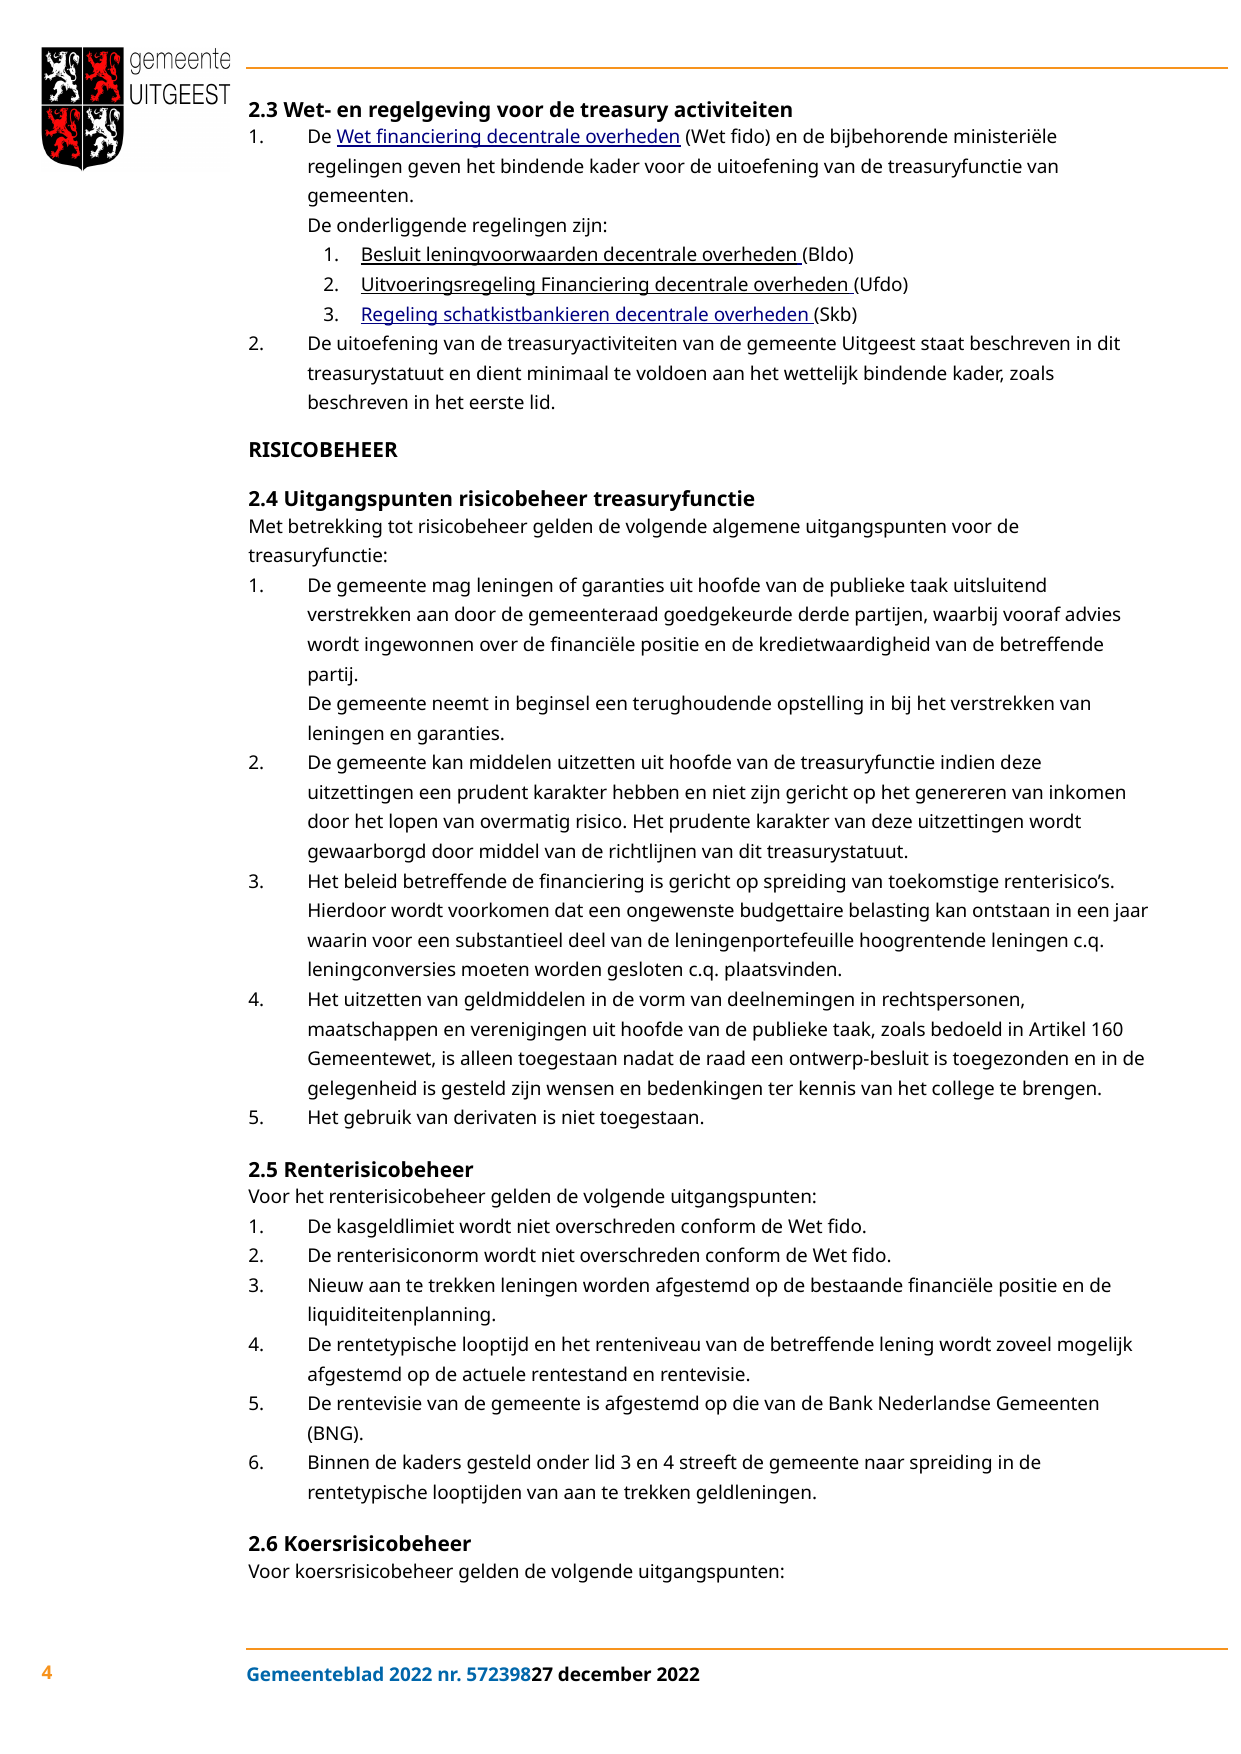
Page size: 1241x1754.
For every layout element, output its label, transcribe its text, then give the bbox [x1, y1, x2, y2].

list De kasgeldlimiet wordt niet overschreden conform de Wet fido. [248, 1213, 1152, 1239]
text Met betrekking tot risicobeheer gelden de volgende algemene uitgangspunten voor de treasuryfunctie: [248, 513, 1152, 568]
list De gemeente neemt in beginsel een terughoudende opstelling in bij het verstrekken van leningen en garanties. [248, 690, 1152, 746]
text 2.4 Uitgangspunten risicobeheer treasuryfunctie [248, 484, 1152, 513]
list Besluit leningvoorwaarden decentrale overheden (Bldo) [323, 242, 1152, 267]
picture [41, 47, 231, 172]
list De gemeente mag leningen of garanties uit hoofde van de publieke taak uitsluitend verstrekken aan door de gemeenteraad goedgekeurde derde partijen, waarbij vooraf advies wordt ingewonnen over de financiële positie en de kredietwaardigheid van de betreffende partij. [248, 572, 1152, 686]
list Regeling schatkistbankieren decentrale overheden (Skb) [323, 301, 1152, 326]
list De renterisiconorm wordt niet overschreden conform de Wet fido. [248, 1242, 1152, 1268]
list De uitoefening van de treasuryactiviteiten van de gemeente Uitgeest staat beschreven in dit treasurystatuut en dient minimaal te voldoen aan het wettelijk bindende kader, zoals beschreven in het eerste lid. [248, 330, 1152, 415]
text RISICOBEHEER [248, 435, 1152, 463]
text 2.6 Koersrisicobeheer [248, 1529, 1152, 1558]
list De rentetypische looptijd en het renteniveau van de betreffende lening wordt zoveel mogelijk afgestemd op de actuele rentestand en rentevisie. [248, 1331, 1152, 1387]
list Het gebruik van derivaten is niet toegestaan. [248, 1104, 1152, 1130]
text 2.5 Renterisicobeheer [248, 1155, 1152, 1183]
list De gemeente kan middelen uitzetten uit hoofde van de treasuryfunctie indien deze uitzettingen een prudent karakter hebben en niet zijn gericht op het genereren van inkomen door het lopen van overmatig risico. Het prudente karakter van deze uitzettingen wordt gewaarborgd door middel van de richtlijnen van dit treasurystatuut. [248, 749, 1152, 864]
list De rentevisie van de gemeente is afgestemd op die van de Bank Nederlandse Gemeenten (BNG). [248, 1390, 1152, 1446]
list De Wet financiering decentrale overheden (Wet fido) en de bijbehorende ministeriële regelingen geven het bindende kader voor de uitoefening van de treasuryfunctie van gemeenten. [248, 123, 1152, 208]
list De onderliggende regelingen zijn: [248, 212, 1152, 238]
text Voor het renterisicobeheer gelden de volgende uitgangspunten: [248, 1183, 1152, 1209]
text 2.3 Wet- en regelgeving voor de treasury activiteiten [248, 95, 1152, 123]
list Uitvoeringsregeling Financiering decentrale overheden (Ufdo) [323, 271, 1152, 297]
text Voor koersrisicobeheer gelden de volgende uitgangspunten: [248, 1558, 1152, 1584]
list Nieuw aan te trekken leningen worden afgestemd op de bestaande financiële positie en de liquiditeitenplanning. [248, 1272, 1152, 1327]
list Het beleid betreffende de financiering is gericht op spreiding van toekomstige renterisico’s. Hierdoor wordt voorkomen dat een ongewenste budgettaire belasting kan ontstaan in een jaar waarin voor een substantieel deel van de leningenportefeuille hoogrentende leningen c.q. leningconversies moeten worden gesloten c.q. plaatsvinden. [248, 868, 1152, 982]
list Het uitzetten van geldmiddelen in de vorm van deelnemingen in rechtspersonen, maatschappen en verenigingen uit hoofde van de publieke taak, zoals bedoeld in Artikel 160 Gemeentewet, is alleen toegestaan nadat de raad een ontwerp-besluit is toegezonden en in de gelegenheid is gesteld zijn wensen en bedenkingen ter kennis van het college te brengen. [248, 986, 1152, 1101]
list Binnen de kaders gesteld onder lid 3 en 4 streeft de gemeente naar spreiding in de rentetypische looptijden van aan te trekken geldleningen. [248, 1449, 1152, 1505]
